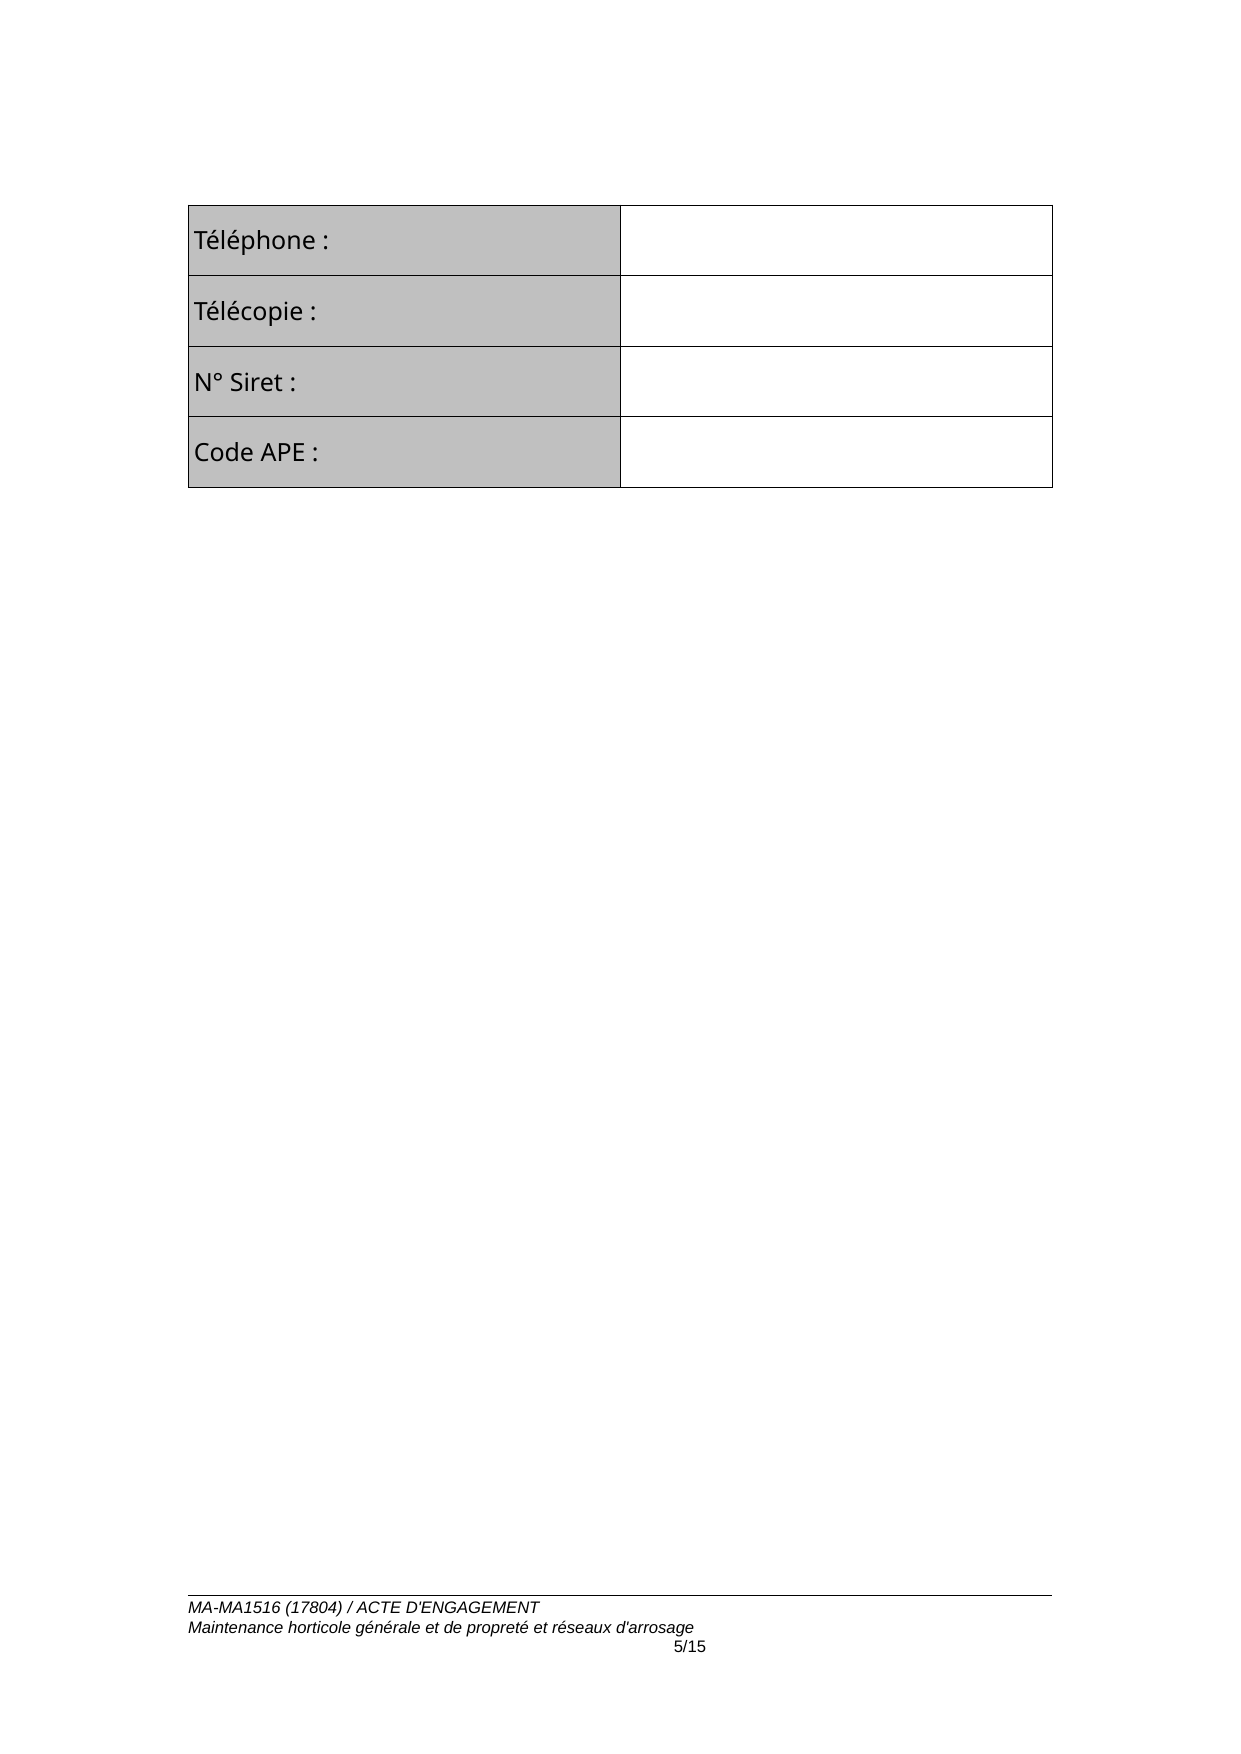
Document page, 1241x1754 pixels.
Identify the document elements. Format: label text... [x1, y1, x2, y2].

table_cell N° Siret : [189, 347, 620, 416]
table_cell Téléphone : [189, 206, 620, 275]
table_cell [621, 206, 1052, 275]
table_cell Code APE : [189, 417, 620, 487]
table_cell [621, 417, 1052, 487]
table_cell Télécopie : [189, 276, 620, 346]
table_cell [621, 276, 1052, 346]
table_cell [621, 347, 1052, 416]
